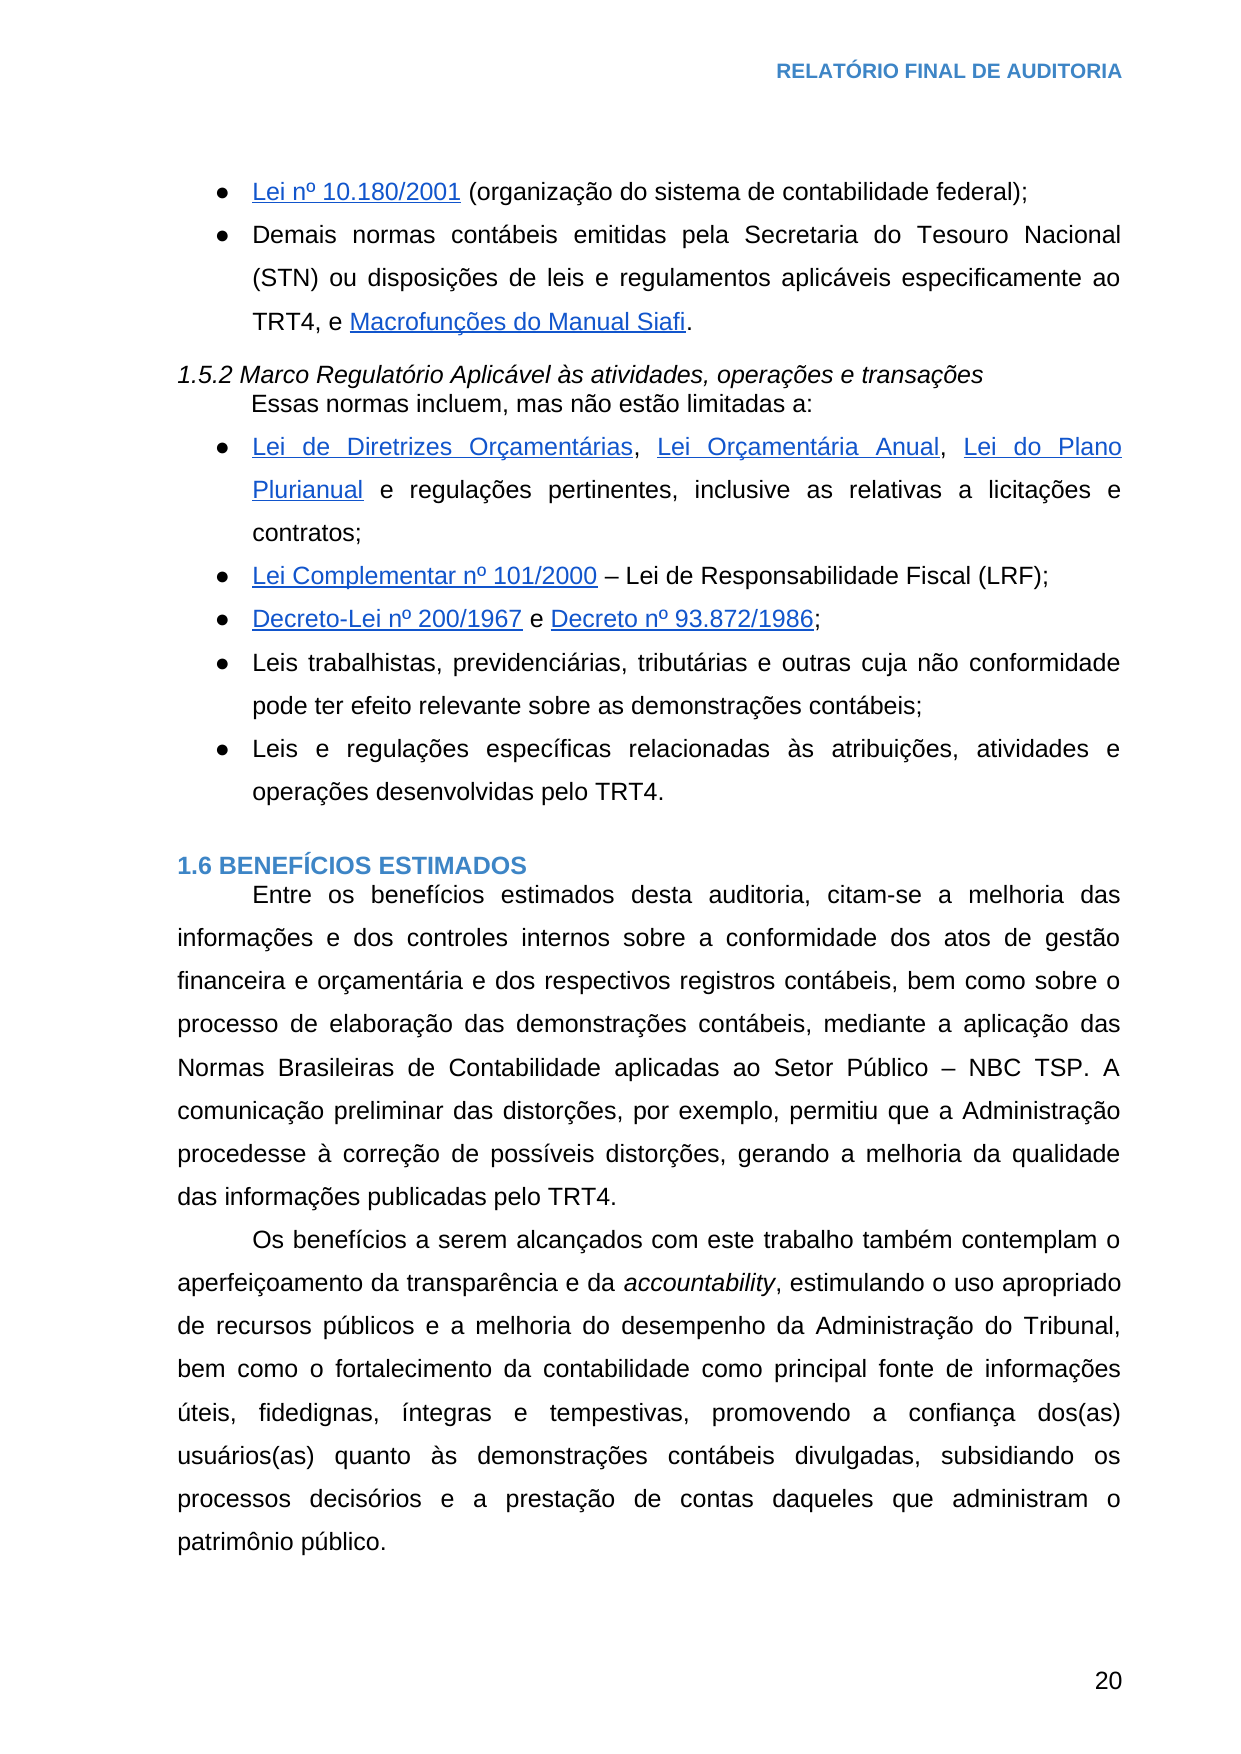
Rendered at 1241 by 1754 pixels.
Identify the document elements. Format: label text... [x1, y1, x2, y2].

list Lei de Diretrizes Orçamentárias, Lei Orçamentária Anual, Lei do Plano Plurianual e regulações pertinentes, inclusive as relativas a licitações e contratos; [214, 432, 1122, 547]
list Leis e regulações específicas relacionadas às atribuições, atividades e operações desenvolvidas pelo TRT4. [214, 734, 1122, 806]
list Decreto-Lei nº 200/1967 e Decreto nº 93.872/1986; [214, 604, 1122, 633]
text Essas normas incluem, mas não estão limitadas a: [177, 389, 1122, 417]
list Lei nº 10.180/2001 (organização do sistema de contabilidade federal); [214, 177, 1122, 206]
list Leis trabalhistas, previdenciárias, tributárias e outras cuja não conformidade pode ter efeito relevante sobre as demonstrações contábeis; [214, 647, 1122, 719]
list Demais normas contábeis emitidas pela Secretaria do Tesouro Nacional (STN) ou disposições de leis e regulamentos aplicáveis especificamente ao TRT4, e Macrofunções do Manual Siafi. [214, 220, 1122, 335]
text Os benefícios a serem alcançados com este trabalho também contemplam o aperfeiçoamento da transparência e da accountability, estimulando o uso apropriado de recursos públicos e a melhoria do desempenho da Administração do Tribunal, bem como o fortalecimento da contabilidade como principal fonte de informações úteis, fidedignas, íntegras e tempestivas, promovendo a confiança dos(as) usuários(as) quanto às demonstrações contábeis divulgadas, subsidiando os processos decisórios e a prestação de contas daqueles que administram o patrimônio público. [177, 1225, 1122, 1556]
subtitle 1.5.2 Marco Regulatório Aplicável às atividades, operações e transações [177, 360, 1122, 389]
text Entre os benefícios estimados desta auditoria, citam-se a melhoria das informações e dos controles internos sobre a conformidade dos atos de gestão financeira e orçamentária e dos respectivos registros contábeis, bem como sobre o processo de elaboração das demonstrações contábeis, mediante a aplicação das Normas Brasileiras de Contabilidade aplicadas ao Setor Público – NBC TSP. A comunicação preliminar das distorções, por exemplo, permitiu que a Administração procedesse à correção de possíveis distorções, gerando a melhoria da qualidade das informações publicadas pelo TRT4. [177, 880, 1122, 1211]
list Lei Complementar nº 101/2000 – Lei de Responsabilidade Fiscal (LRF); [214, 561, 1122, 590]
subtitle 1.6 BENEFÍCIOS ESTIMADOS [177, 851, 1122, 880]
